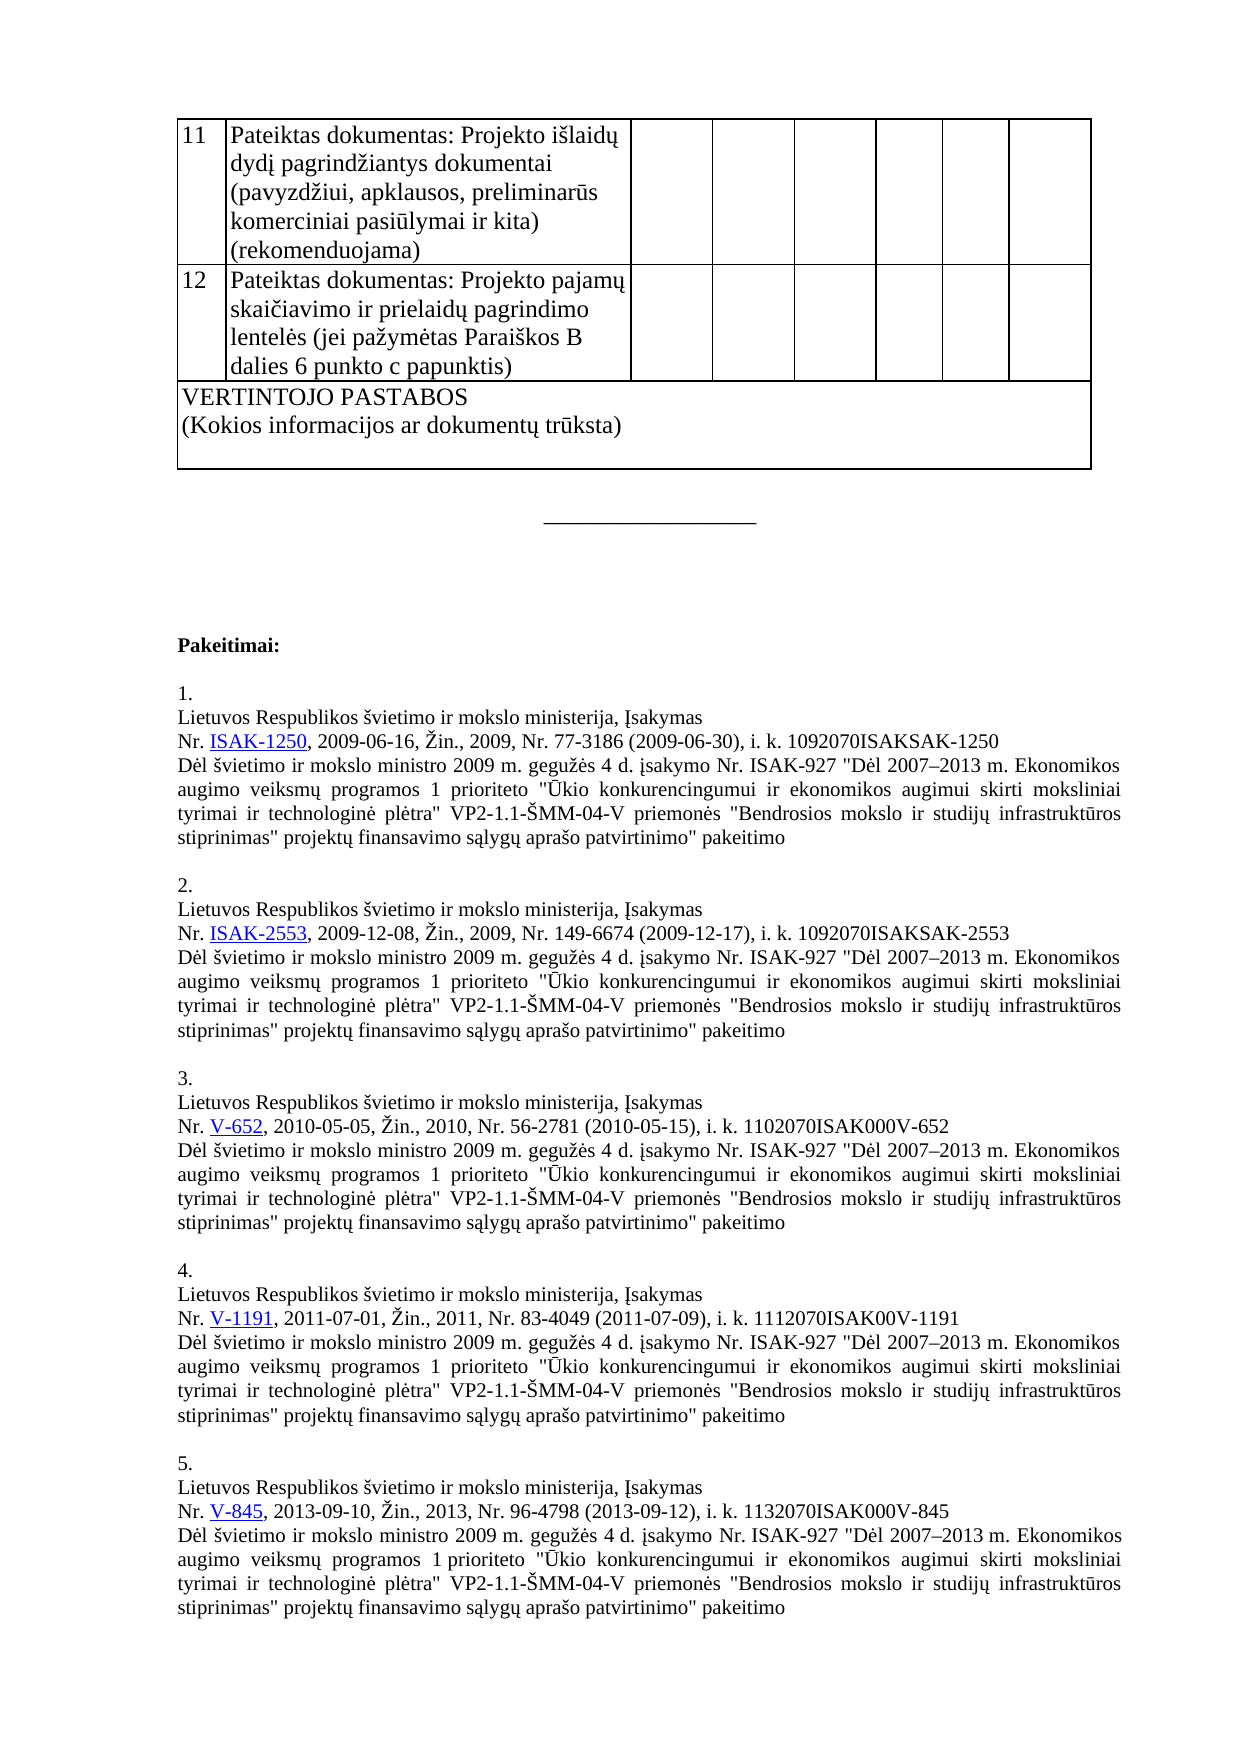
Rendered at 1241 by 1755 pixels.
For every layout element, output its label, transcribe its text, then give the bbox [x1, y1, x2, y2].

text Lietuvos Respublikos švietimo ir mokslo ministerija, Įsakymas [177, 1475, 1122, 1499]
text Nr. V-652, 2010-05-05, Žin., 2010, Nr. 56-2781 (2010-05-15), i. k. 1102070ISAK000V-652 [177, 1114, 1122, 1138]
table_cell [943, 120, 1008, 263]
table_cell [1010, 265, 1090, 380]
text Nr. V-1191, 2011-07-01, Žin., 2011, Nr. 83-4049 (2011-07-09), i. k. 1112070ISAK00V-1191 [177, 1306, 1122, 1330]
table_cell [1092, 118, 1122, 263]
table_cell Pateiktas dokumentas: Projekto pajamų skaičiavimo ir prielaidų pagrindimo lentelės (jei pažymėtas Paraiškos B dalies 6 punkto c papunktis) [227, 265, 630, 380]
text 4. [177, 1258, 1122, 1282]
text Lietuvos Respublikos švietimo ir mokslo ministerija, Įsakymas [177, 1282, 1122, 1306]
table_cell [877, 265, 942, 380]
text 1. [177, 681, 1122, 705]
table_cell [795, 265, 875, 380]
text _________________ [177, 498, 1122, 527]
text Dėl švietimo ir mokslo ministro 2009 m. gegužės 4 d. įsakymo Nr. ISAK-927 "Dėl 2007–2013 m. Ekonomikos augimo veiksmų programos 1 prioriteto "Ūkio konkurencingumui ir ekonomikos augimui skirti moksliniai tyrimai ir technologinė plėtra" VP2-1.1-ŠMM-04-V priemonės "Bendrosios mokslo ir studijų infrastruktūros stiprinimas" projektų finansavimo sąlygų aprašo patvirtinimo" pakeitimo [177, 1523, 1122, 1619]
text Lietuvos Respublikos švietimo ir mokslo ministerija, Įsakymas [177, 1090, 1122, 1114]
text 2. [177, 873, 1122, 897]
text 5. [177, 1451, 1122, 1475]
text 3. [177, 1066, 1122, 1090]
table_cell 12 [178, 265, 225, 380]
table_cell Pateiktas dokumentas: Projekto išlaidų dydį pagrindžiantys dokumentai (pavyzdžiui, apklausos, preliminarūs komerciniai pasiūlymai ir kita) (rekomenduojama) [227, 120, 630, 263]
table_cell [632, 265, 712, 380]
table_cell [795, 120, 875, 263]
text Pakeitimai: [177, 632, 1122, 657]
table_cell VERTINTOJO PASTABOS (Kokios informacijos ar dokumentų trūksta) [178, 382, 1090, 468]
table_cell [943, 265, 1008, 380]
text Dėl švietimo ir mokslo ministro 2009 m. gegužės 4 d. įsakymo Nr. ISAK-927 "Dėl 2007–2013 m. Ekonomikos augimo veiksmų programos 1 prioriteto "Ūkio konkurencingumui ir ekonomikos augimui skirti moksliniai tyrimai ir technologinė plėtra" VP2-1.1-ŠMM-04-V priemonės "Bendrosios mokslo ir studijų infrastruktūros stiprinimas" projektų finansavimo sąlygų aprašo patvirtinimo" pakeitimo [177, 1138, 1122, 1234]
table_cell [1010, 120, 1090, 263]
table_cell [1092, 380, 1122, 468]
table_cell [713, 265, 794, 380]
table_cell [877, 120, 942, 263]
table_cell [632, 120, 712, 263]
text Dėl švietimo ir mokslo ministro 2009 m. gegužės 4 d. įsakymo Nr. ISAK-927 "Dėl 2007–2013 m. Ekonomikos augimo veiksmų programos 1 prioriteto "Ūkio konkurencingumui ir ekonomikos augimui skirti moksliniai tyrimai ir technologinė plėtra" VP2-1.1-ŠMM-04-V priemonės "Bendrosios mokslo ir studijų infrastruktūros stiprinimas" projektų finansavimo sąlygų aprašo patvirtinimo" pakeitimo [177, 945, 1122, 1042]
text Lietuvos Respublikos švietimo ir mokslo ministerija, Įsakymas [177, 705, 1122, 729]
text Nr. V-845, 2013-09-10, Žin., 2013, Nr. 96-4798 (2013-09-12), i. k. 1132070ISAK000V-845 [177, 1499, 1122, 1523]
table_cell 11 [178, 120, 225, 263]
table_cell [1092, 264, 1122, 380]
text Dėl švietimo ir mokslo ministro 2009 m. gegužės 4 d. įsakymo Nr. ISAK-927 "Dėl 2007–2013 m. Ekonomikos augimo veiksmų programos 1 prioriteto "Ūkio konkurencingumui ir ekonomikos augimui skirti moksliniai tyrimai ir technologinė plėtra" VP2-1.1-ŠMM-04-V priemonės "Bendrosios mokslo ir studijų infrastruktūros stiprinimas" projektų finansavimo sąlygų aprašo patvirtinimo" pakeitimo [177, 753, 1122, 849]
text Lietuvos Respublikos švietimo ir mokslo ministerija, Įsakymas [177, 897, 1122, 921]
table_cell [713, 120, 794, 263]
text Nr. ISAK-1250, 2009-06-16, Žin., 2009, Nr. 77-3186 (2009-06-30), i. k. 1092070ISAKSAK-1250 [177, 729, 1122, 753]
text Dėl švietimo ir mokslo ministro 2009 m. gegužės 4 d. įsakymo Nr. ISAK-927 "Dėl 2007–2013 m. Ekonomikos augimo veiksmų programos 1 prioriteto "Ūkio konkurencingumui ir ekonomikos augimui skirti moksliniai tyrimai ir technologinė plėtra" VP2-1.1-ŠMM-04-V priemonės "Bendrosios mokslo ir studijų infrastruktūros stiprinimas" projektų finansavimo sąlygų aprašo patvirtinimo" pakeitimo [177, 1330, 1122, 1427]
text Nr. ISAK-2553, 2009-12-08, Žin., 2009, Nr. 149-6674 (2009-12-17), i. k. 1092070ISAKSAK-2553 [177, 921, 1122, 945]
